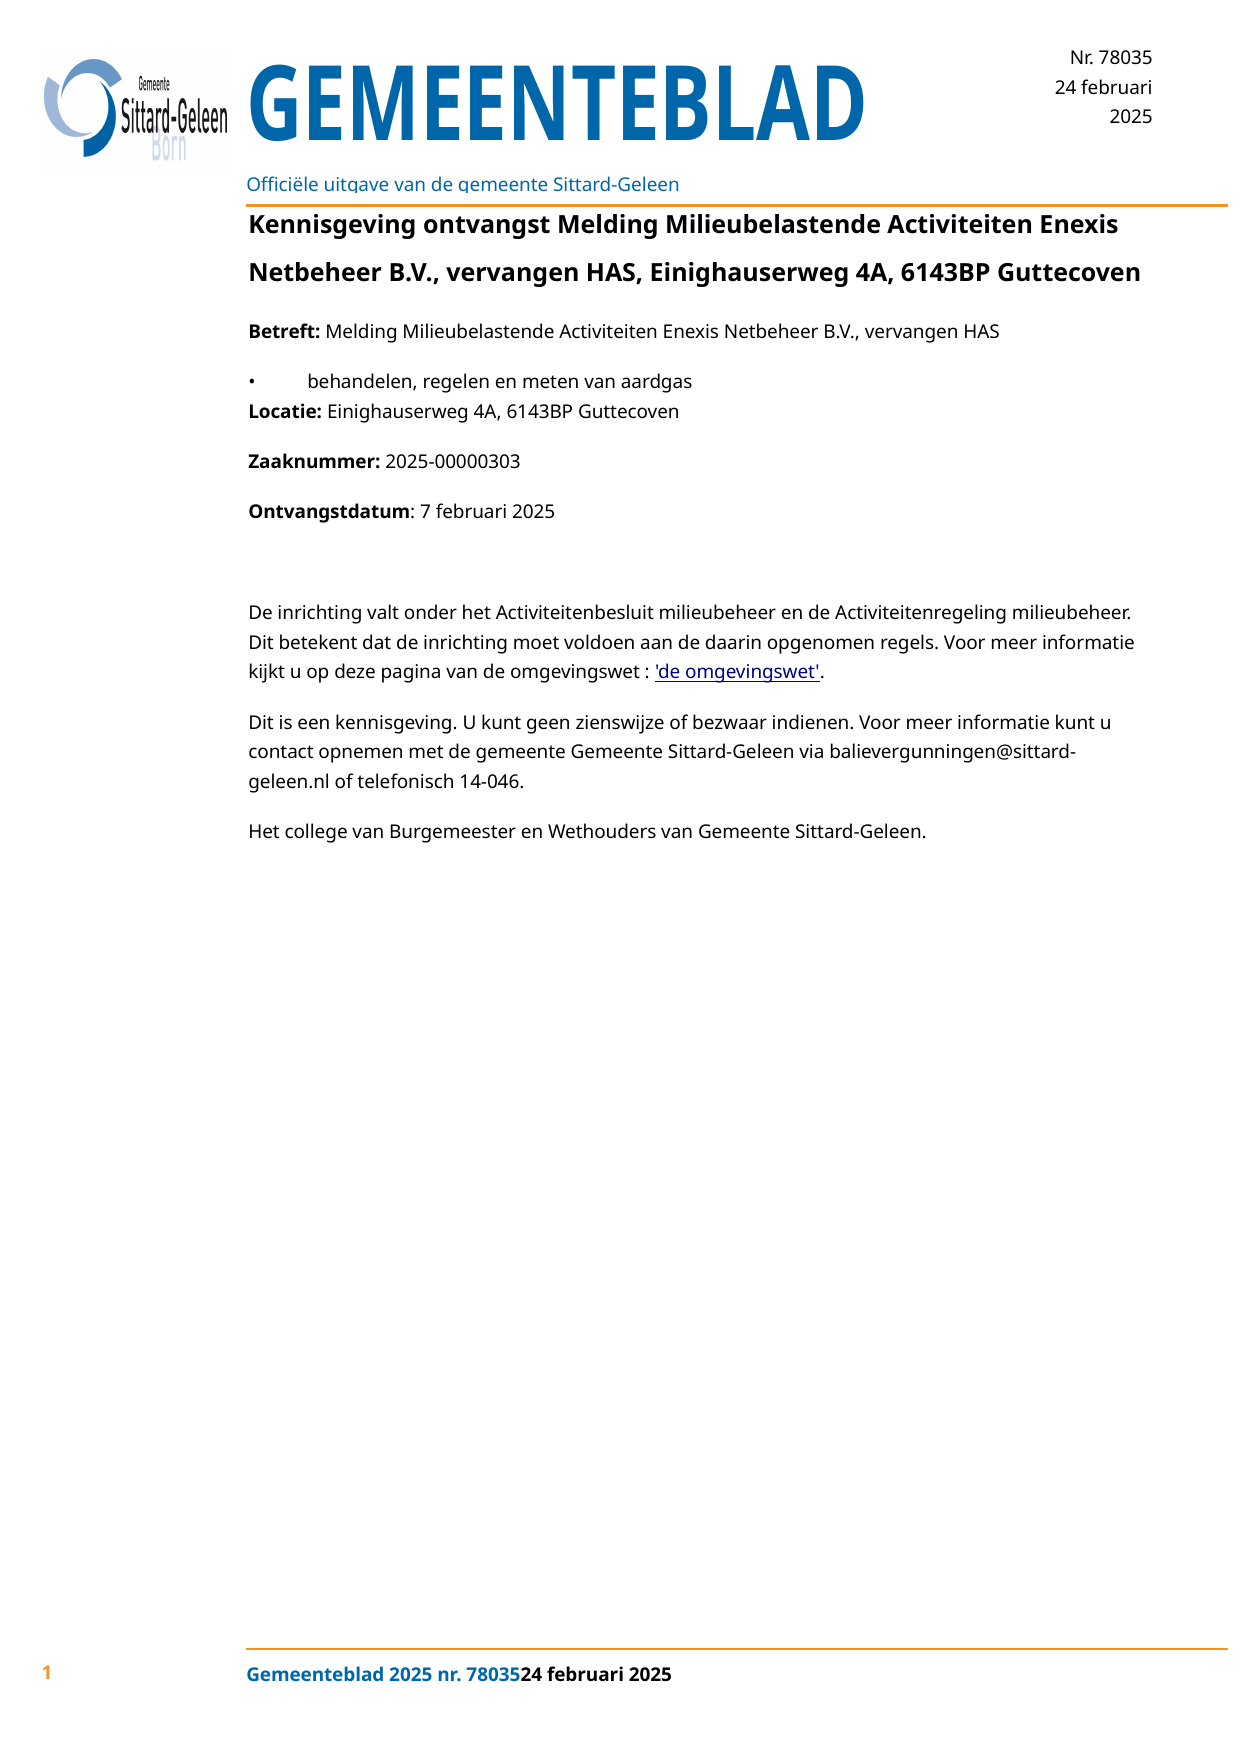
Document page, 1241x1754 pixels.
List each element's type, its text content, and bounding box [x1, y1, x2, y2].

text Ontvangstdatum: 7 februari 2025 [248, 499, 1152, 524]
text Kennisgeving ontvangst Melding Milieubelastende Activiteiten Enexis Netbeheer B.V., vervangen HAS, Einighauserweg 4A, 6143BP Guttecoven [248, 207, 1152, 288]
text Betreft: Melding Milieubelastende Activiteiten Enexis Netbeheer B.V., vervangen HAS [248, 318, 1152, 344]
text Dit is een kennisgeving. U kunt geen zienswijze of bezwaar indienen. Voor meer informatie kunt u contact opnemen met de gemeente Gemeente Sittard-Geleen via balievergunningen@sittard-geleen.nl of telefonisch 14-046. [248, 709, 1152, 794]
text Zaaknummer: 2025-00000303 [248, 448, 1152, 474]
text Het college van Burgemeester en Wethouders van Gemeente Sittard-Geleen. [248, 819, 1152, 844]
text Locatie: Einighauserweg 4A, 6143BP Guttecoven [248, 398, 1152, 424]
picture [41, 47, 231, 172]
list behandelen, regelen en meten van aardgas [248, 368, 1152, 394]
text De inrichting valt onder het Activiteitenbesluit milieubeheer en de Activiteitenregeling milieubeheer. Dit betekent dat de inrichting moet voldoen aan de daarin opgenomen regels. Voor meer informatie kijkt u op deze pagina van de omgevingswet : 'de omgevingswet'. [248, 599, 1152, 684]
